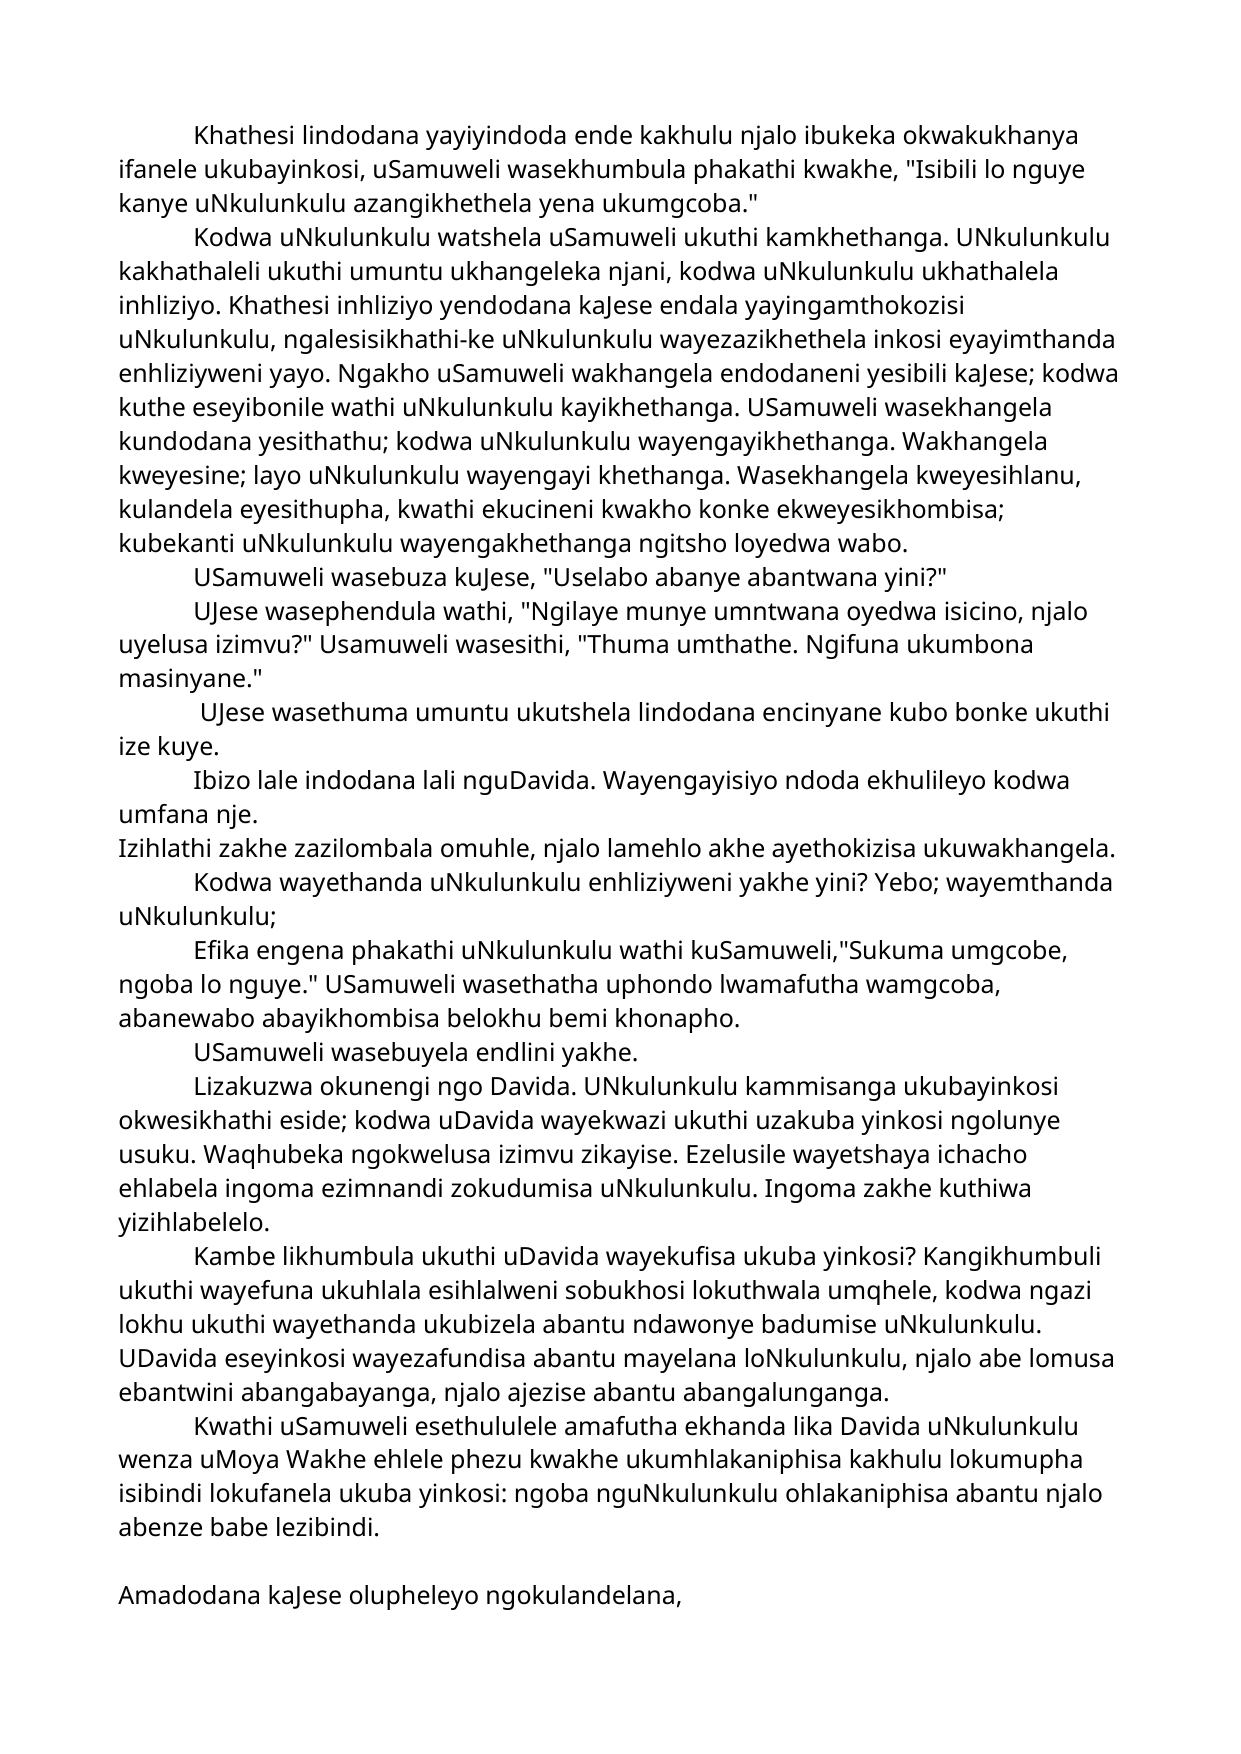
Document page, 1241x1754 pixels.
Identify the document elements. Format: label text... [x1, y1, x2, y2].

text USamuweli wasebuza kuJese, "Uselabo abanye abantwana yini?" [118, 559, 1122, 593]
text Efika engena phakathi uNkulunkulu wathi kuSamuweli,"Sukuma umgcobe, ngoba lo nguye." USamuweli wasethatha uphondo lwamafutha wamgcoba, abanewabo abayikhombisa belokhu bemi khonapho. [118, 933, 1122, 1035]
text USamuweli wasebuyela endlini yakhe. [118, 1035, 1122, 1069]
text UJese wasephendula wathi, "Ngilaye munye umntwana oyedwa isicino, njalo uyelusa izimvu?" Usamuweli wasesithi, "Thuma umthathe. Ngifuna ukumbona masinyane." [118, 593, 1122, 695]
text Kodwa uNkulunkulu watshela uSamuweli ukuthi kamkhethanga. UNkulunkulu kakhathaleli ukuthi umuntu ukhangeleka njani, kodwa uNkulunkulu ukhathalela inhliziyo. Khathesi inhliziyo yendodana kaJese endala yayingamthokozisi uNkulunkulu, ngalesisikhathi-ke uNkulunkulu wayezazikhethela inkosi eyayimthanda enhliziyweni yayo. Ngakho uSamuweli wakhangela endodaneni yesibili kaJese; kodwa kuthe eseyibonile wathi uNkulunkulu kayikhethanga. USamuweli wasekhangela kundodana yesithathu; kodwa uNkulunkulu wayengayikhethanga. Wakhangela kweyesine; layo uNkulunkulu wayengayi khethanga. Wasekhangela kweyesihlanu, kulandela eyesithupha, kwathi ekucineni kwakho konke ekweyesikhombisa; kubekanti uNkulunkulu wayengakhethanga ngitsho loyedwa wabo. [118, 220, 1122, 559]
text Amadodana kaJese olupheleyo ngokulandelana, [118, 1578, 1122, 1612]
text Khathesi lindodana yayiyindoda ende kakhulu njalo ibukeka okwakukhanya ifanele ukubayinkosi, uSamuweli wasekhumbula phakathi kwakhe, "Isibili lo nguye kanye uNkulunkulu azangikhethela yena ukumgcoba." [118, 118, 1122, 220]
text Kambe likhumbula ukuthi uDavida wayekufisa ukuba yinkosi? Kangikhumbuli ukuthi wayefuna ukuhlala esihlalweni sobukhosi lokuthwala umqhele, kodwa ngazi lokhu ukuthi wayethanda ukubizela abantu ndawonye badumise uNkulunkulu. UDavida eseyinkosi wayezafundisa abantu mayelana loNkulunkulu, njalo abe lomusa ebantwini abangabayanga, njalo ajezise abantu abangalunganga. [118, 1239, 1122, 1408]
text Izihlathi zakhe zazilombala omuhle, njalo lamehlo akhe ayethokizisa ukuwakhangela. [118, 831, 1122, 865]
text UJese wasethuma umuntu ukutshela lindodana encinyane kubo bonke ukuthi ize kuye. [118, 695, 1122, 763]
text Kwathi uSamuweli esethululele amafutha ekhanda lika Davida uNkulunkulu wenza uMoya Wakhe ehlele phezu kwakhe ukumhlakaniphisa kakhulu lokumupha isibindi lokufanela ukuba yinkosi: ngoba nguNkulunkulu ohlakaniphisa abantu njalo abenze babe lezibindi. [118, 1408, 1122, 1544]
text Lizakuzwa okunengi ngo Davida. UNkulunkulu kammisanga ukubayinkosi okwesikhathi eside; kodwa uDavida wayekwazi ukuthi uzakuba yinkosi ngolunye usuku. Waqhubeka ngokwelusa izimvu zikayise. Ezelusile wayetshaya ichacho ehlabela ingoma ezimnandi zokudumisa uNkulunkulu. Ingoma zakhe kuthiwa yizihlabelelo. [118, 1069, 1122, 1239]
text Kodwa wayethanda uNkulunkulu enhliziyweni yakhe yini? Yebo; wayemthanda uNkulunkulu; [118, 865, 1122, 933]
text Ibizo lale indodana lali nguDavida. Wayengayisiyo ndoda ekhulileyo kodwa umfana nje. [118, 763, 1122, 831]
